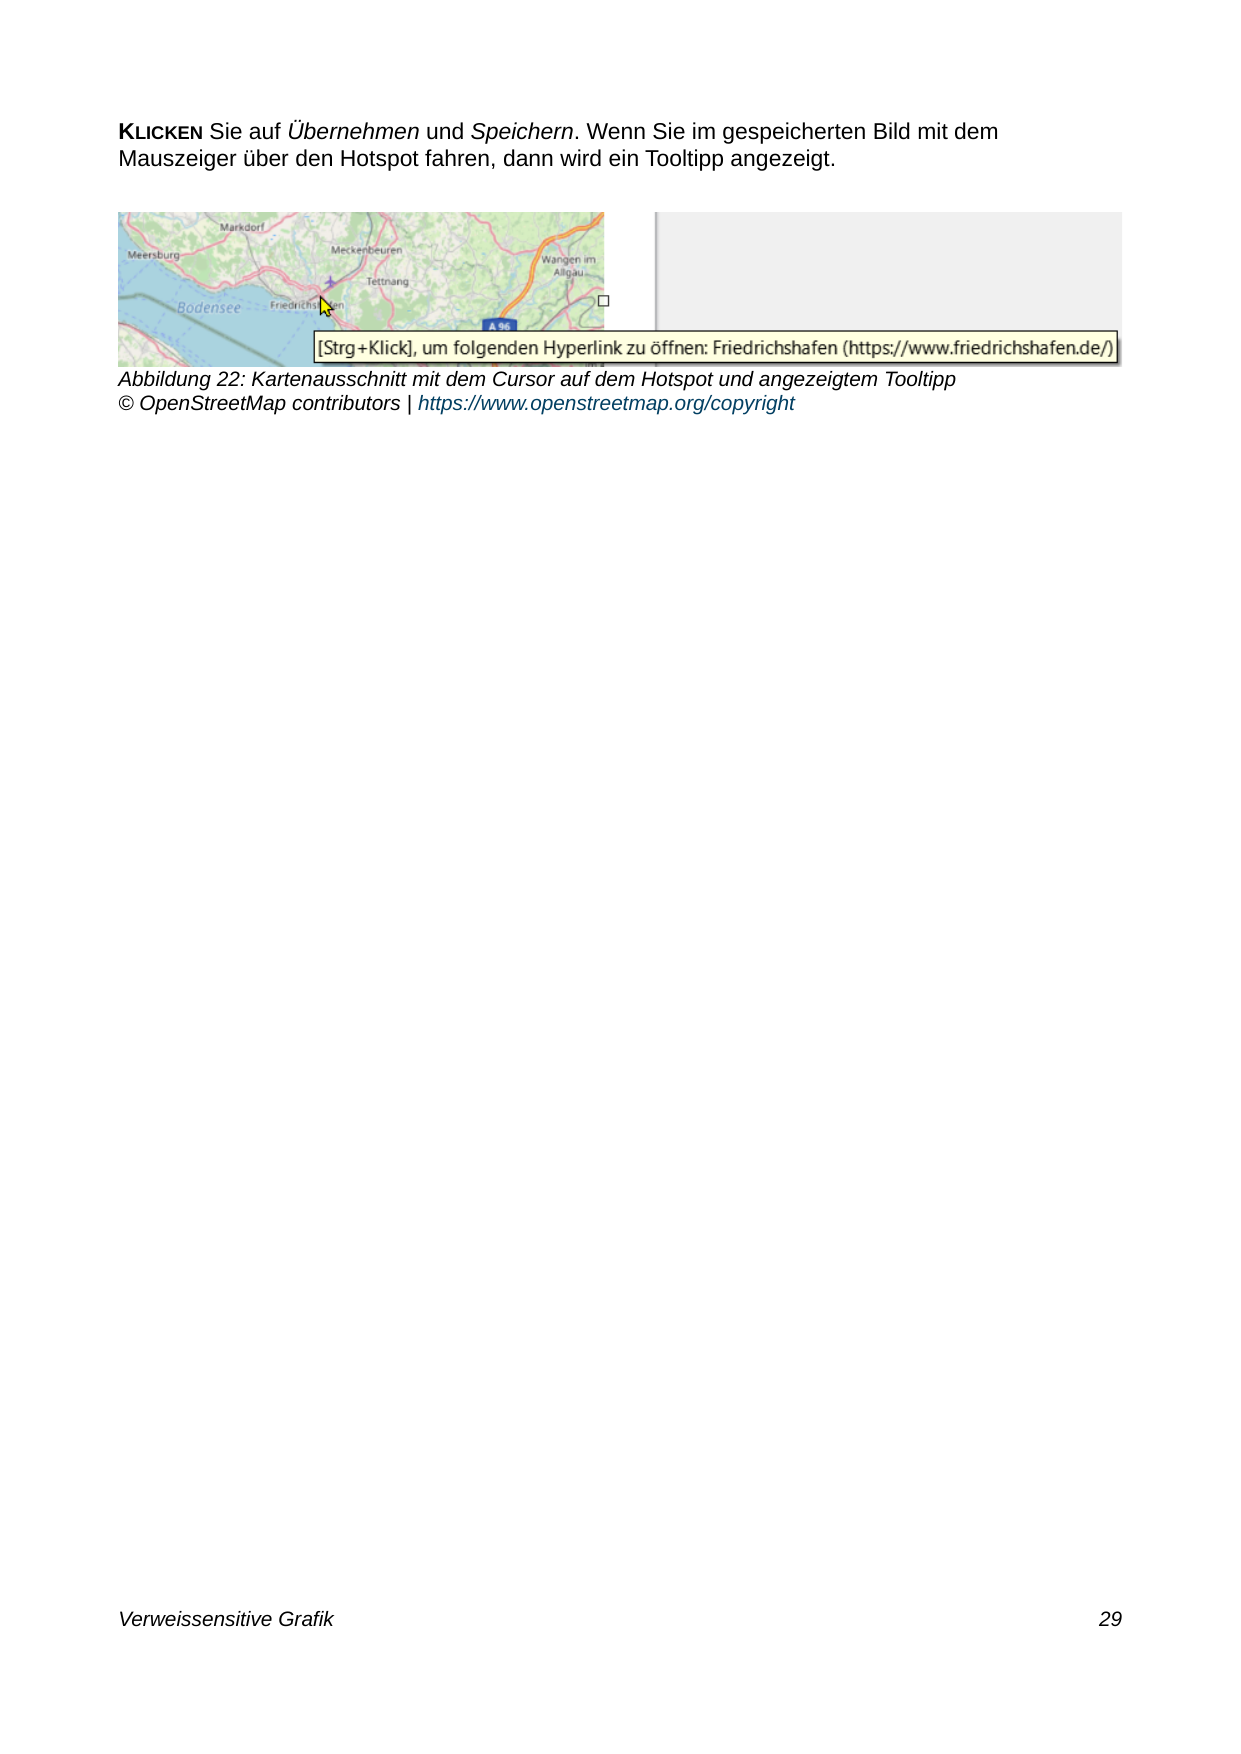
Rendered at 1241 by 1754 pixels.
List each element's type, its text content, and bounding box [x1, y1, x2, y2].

text Klicken Sie auf Übernehmen und Speichern. Wenn Sie im gespeicherten Bild mit dem Mauszeiger über den Hotspot fahren, dann wird ein Tooltipp angezeigt. [118, 118, 1122, 171]
picture [118, 212, 1123, 367]
text Abbildung 22: Kartenausschnitt mit dem Cursor auf dem Hotspot und angezeigtem Tooltipp © OpenStreetMap contributors | https://www.openstreetmap.org/copyright [118, 367, 1122, 414]
